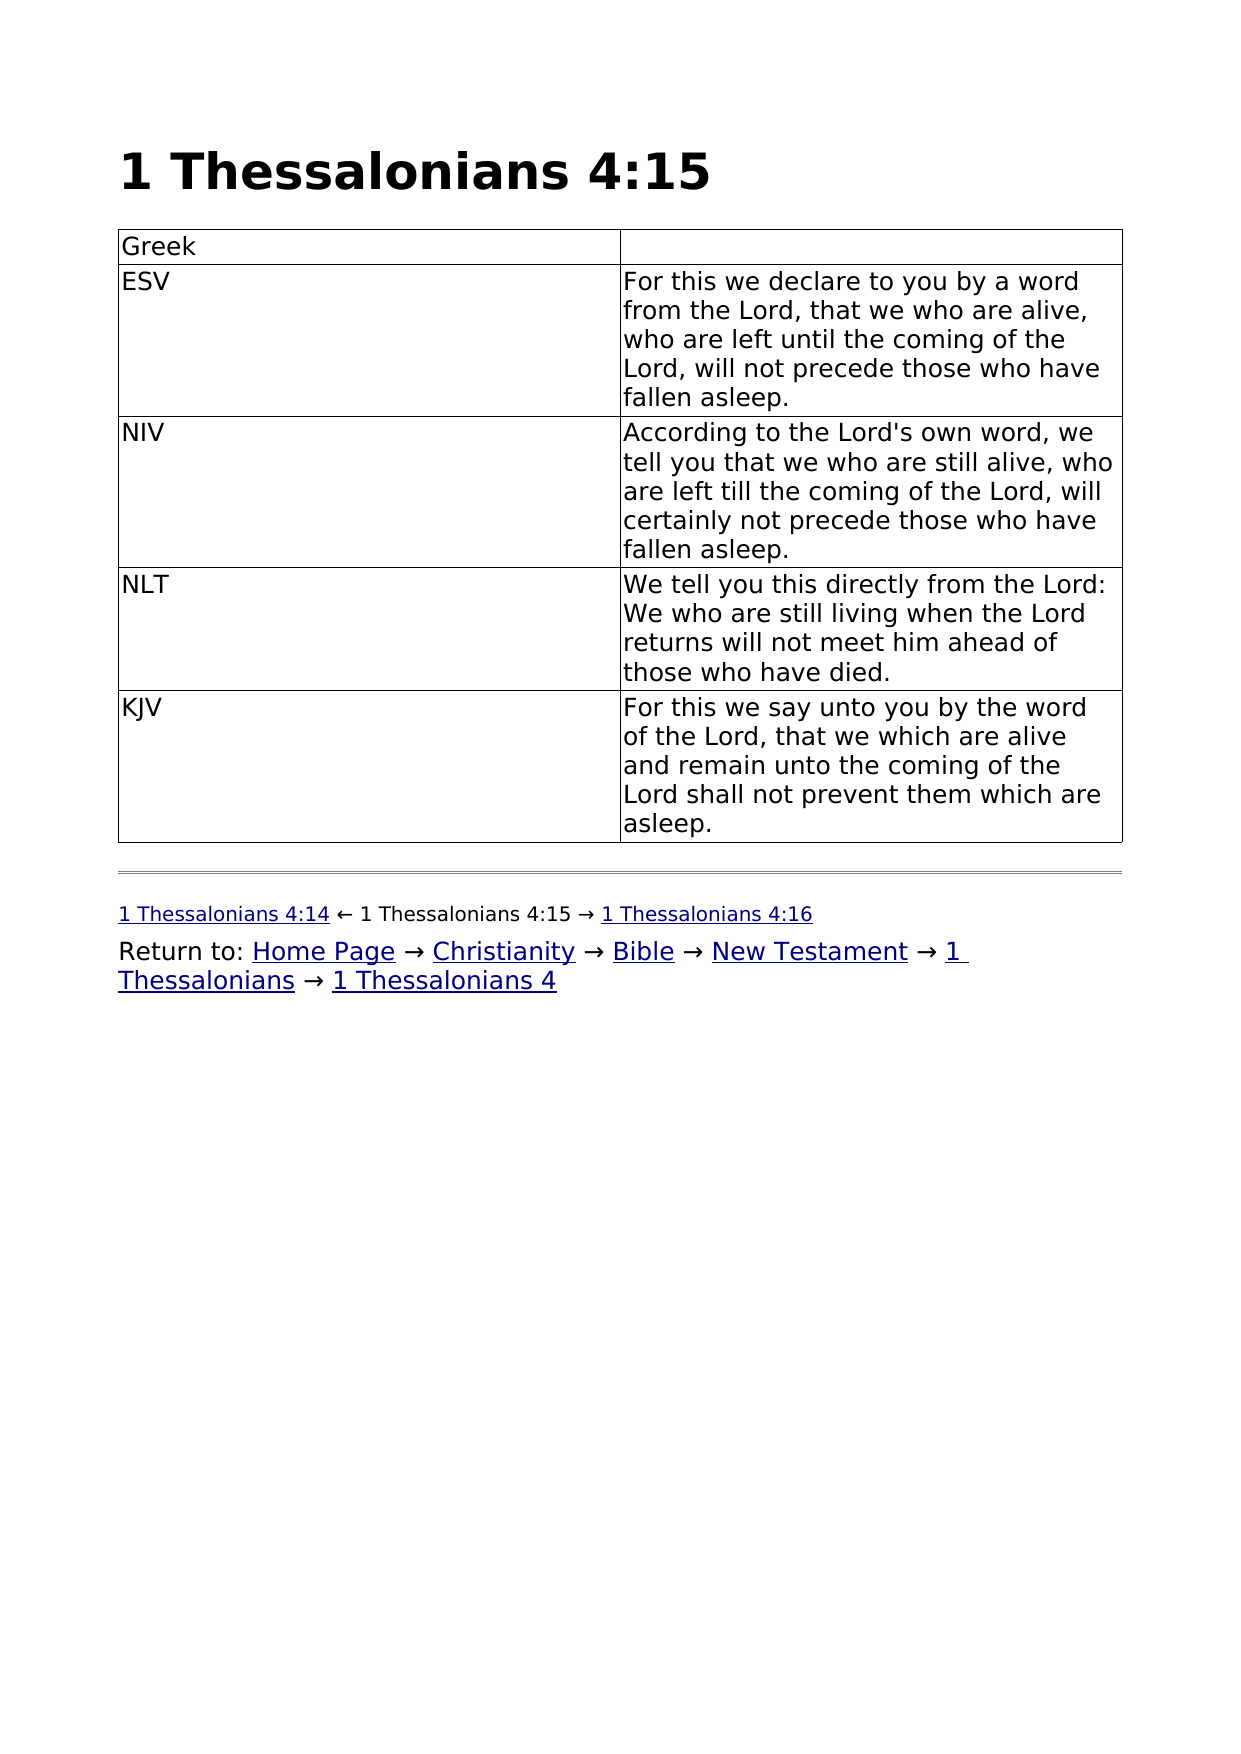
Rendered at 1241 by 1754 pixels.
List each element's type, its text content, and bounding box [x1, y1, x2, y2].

table_cell For this we say unto you by the word of the Lord, that we which are alive and remain unto the coming of the Lord shall not prevent them which are asleep. [621, 691, 1122, 842]
subtitle 1 Thessalonians 4:15 [118, 143, 1122, 201]
table_cell KJV [119, 691, 620, 842]
table_cell NIV [119, 417, 620, 567]
table_cell NLT [119, 568, 620, 690]
table_cell We tell you this directly from the Lord: We who are still living when the Lord returns will not meet him ahead of those who have died. [621, 568, 1122, 690]
table_header Greek [119, 230, 620, 264]
table_cell According to the Lord's own word, we tell you that we who are still alive, who are left till the coming of the Lord, will certainly not precede those who have fallen asleep. [621, 417, 1122, 567]
table_cell ESV [119, 265, 620, 416]
table_cell For this we declare to you by a word from the Lord, that we who are alive, who are left until the coming of the Lord, will not precede those who have fallen asleep. [621, 265, 1122, 416]
text 1 Thessalonians 4:14 ← 1 Thessalonians 4:15 → 1 Thessalonians 4:16 [118, 903, 1122, 937]
table_header [621, 230, 1122, 264]
text Return to: Home Page → Christianity → Bible → New Testament → 1 Thessalonians → 1 Thessalonians 4 [118, 937, 1122, 995]
